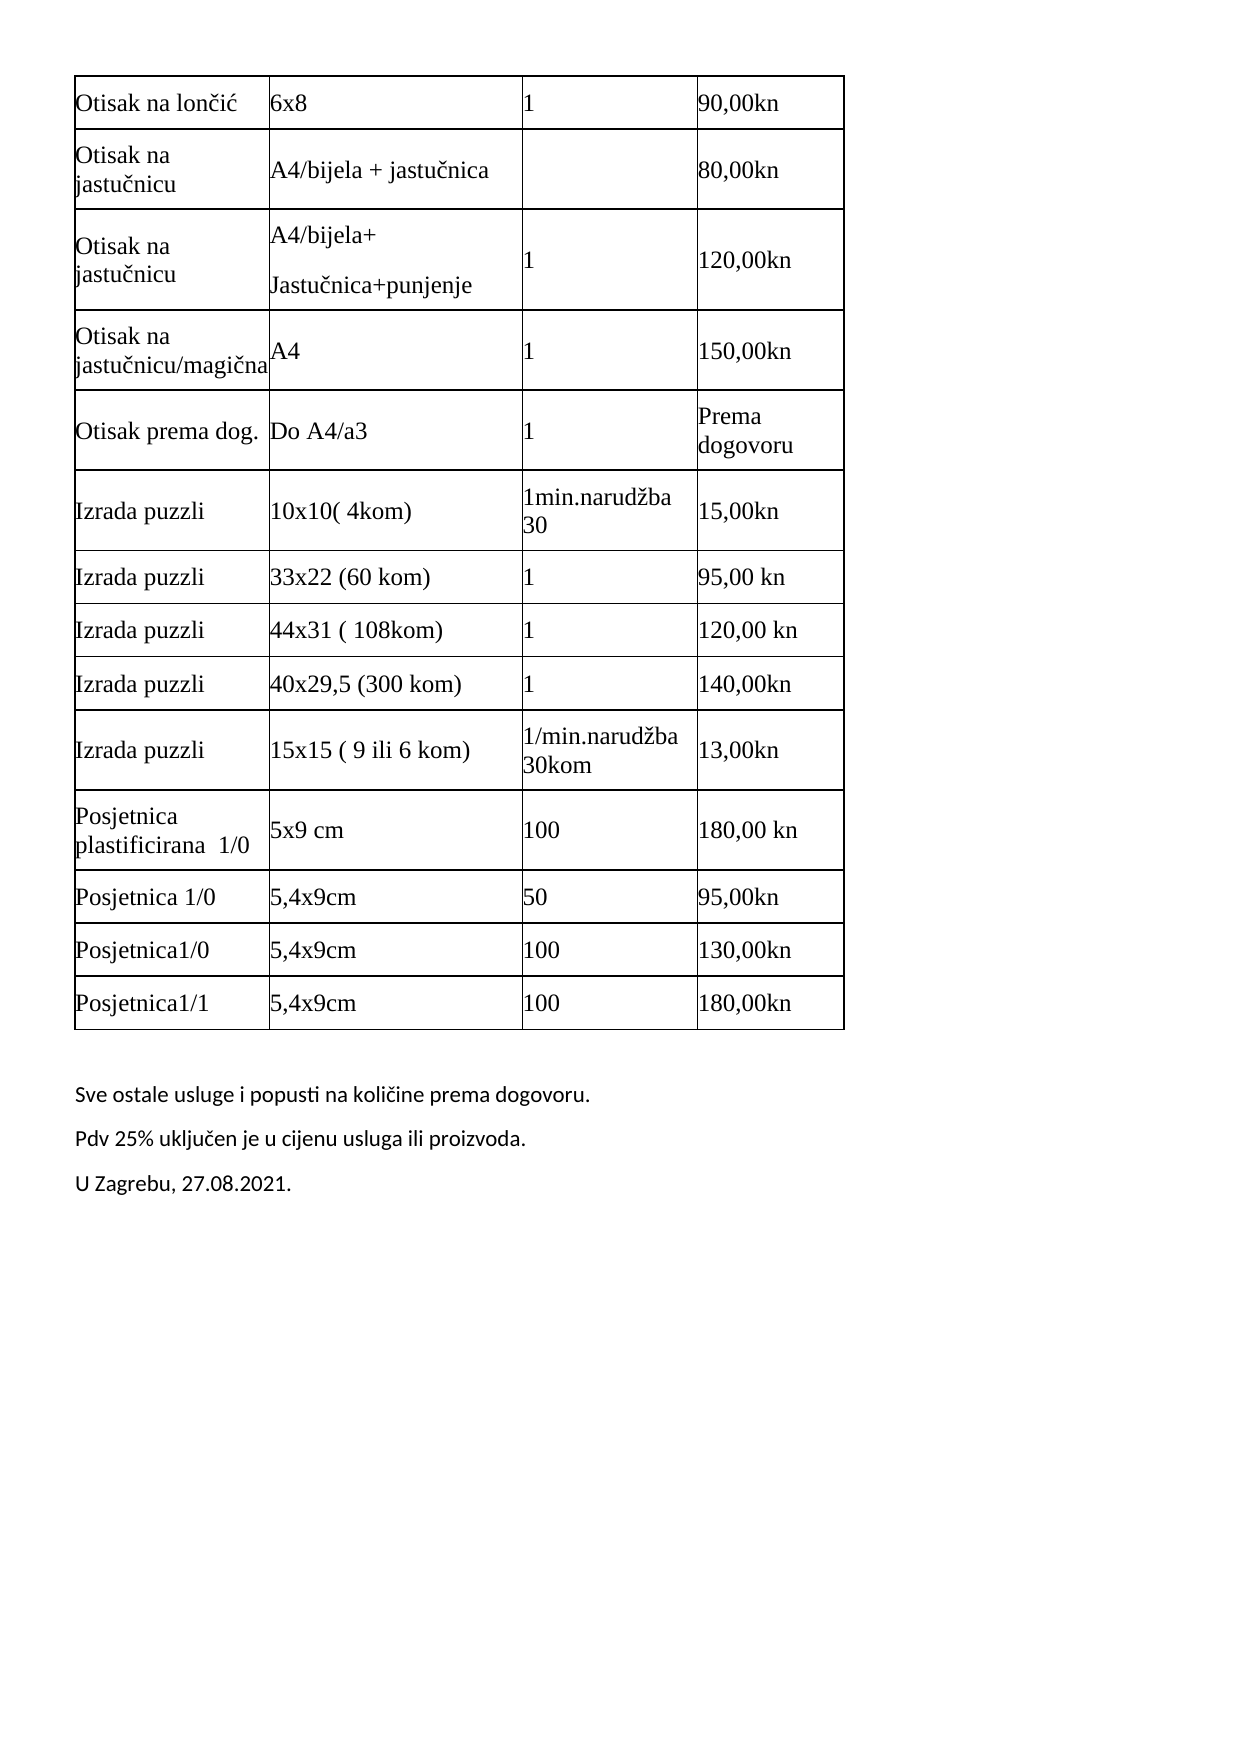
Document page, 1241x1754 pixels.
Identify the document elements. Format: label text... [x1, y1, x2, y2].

table_cell A4 [270, 311, 522, 389]
table_cell 1 [523, 604, 697, 656]
text U Zagrebu, 27.08.2021. [75, 1169, 1165, 1197]
table_cell 1/min.narudžba 30kom [523, 711, 697, 789]
table_cell 5,4x9cm [270, 924, 522, 975]
table_cell 10x10( 4kom) [270, 471, 522, 549]
table_cell 80,00kn [698, 130, 843, 208]
table_cell Posjetnica plastificirana 1/0 [76, 791, 269, 869]
table_cell Do A4/a3 [270, 391, 522, 469]
table_cell 180,00 kn [698, 791, 843, 869]
table_cell 33x22 (60 kom) [270, 551, 522, 603]
table_cell Posjetnica1/1 [76, 977, 269, 1028]
table_cell 1 [523, 391, 697, 469]
table_cell Otisak prema dog. [76, 391, 269, 469]
table_cell 15,00kn [698, 471, 843, 549]
table_cell Prema dogovoru [698, 391, 843, 469]
table_cell 120,00 kn [698, 604, 843, 656]
table_cell 120,00kn [698, 210, 843, 309]
table_cell 100 [523, 924, 697, 975]
table_cell Otisak na lončić [76, 77, 269, 128]
table_cell A4/bijela + jastučnica [270, 130, 522, 208]
table_cell 180,00kn [698, 977, 843, 1028]
table_cell 5,4x9cm [270, 871, 522, 922]
table_cell Otisak na jastučnicu [76, 130, 269, 208]
table_cell 40x29,5 (300 kom) [270, 657, 522, 709]
table_cell Otisak na jastučnicu [76, 210, 269, 309]
table_cell 5,4x9cm [270, 977, 522, 1028]
table_cell 1 [523, 657, 697, 709]
table_cell 15x15 ( 9 ili 6 kom) [270, 711, 522, 789]
table_cell A4/bijela+ Jastučnica+punjenje [270, 210, 522, 309]
table_cell 150,00kn [698, 311, 843, 389]
table_cell 50 [523, 871, 697, 922]
table_cell 13,00kn [698, 711, 843, 789]
table_cell Izrada puzzli [76, 657, 269, 709]
text Pdv 25% uključen je u cijenu usluga ili proizvoda. [75, 1124, 1165, 1152]
table_cell 6x8 [270, 77, 522, 128]
table_cell Izrada puzzli [76, 711, 269, 789]
table_cell 100 [523, 791, 697, 869]
table_cell 5x9 cm [270, 791, 522, 869]
table_cell 1min.narudžba 30 [523, 471, 697, 549]
table_cell Posjetnica1/0 [76, 924, 269, 975]
table_cell 1 [523, 77, 697, 128]
table_cell 100 [523, 977, 697, 1028]
table_cell 130,00kn [698, 924, 843, 975]
table_cell Izrada puzzli [76, 604, 269, 656]
table_cell 44x31 ( 108kom) [270, 604, 522, 656]
table_cell 90,00kn [698, 77, 843, 128]
text Sve ostale usluge i popusti na količine prema dogovoru. [75, 1080, 1165, 1108]
table_cell 140,00kn [698, 657, 843, 709]
table_cell Posjetnica 1/0 [76, 871, 269, 922]
table_cell Izrada puzzli [76, 551, 269, 603]
table_cell Izrada puzzli [76, 471, 269, 549]
table_cell 1 [523, 210, 697, 309]
table_cell 1 [523, 311, 697, 389]
table_cell 95,00 kn [698, 551, 843, 603]
table_cell 95,00kn [698, 871, 843, 922]
table_cell 1 [523, 551, 697, 603]
table_cell [523, 130, 697, 208]
table_cell Otisak na jastučnicu/magična [76, 311, 269, 389]
